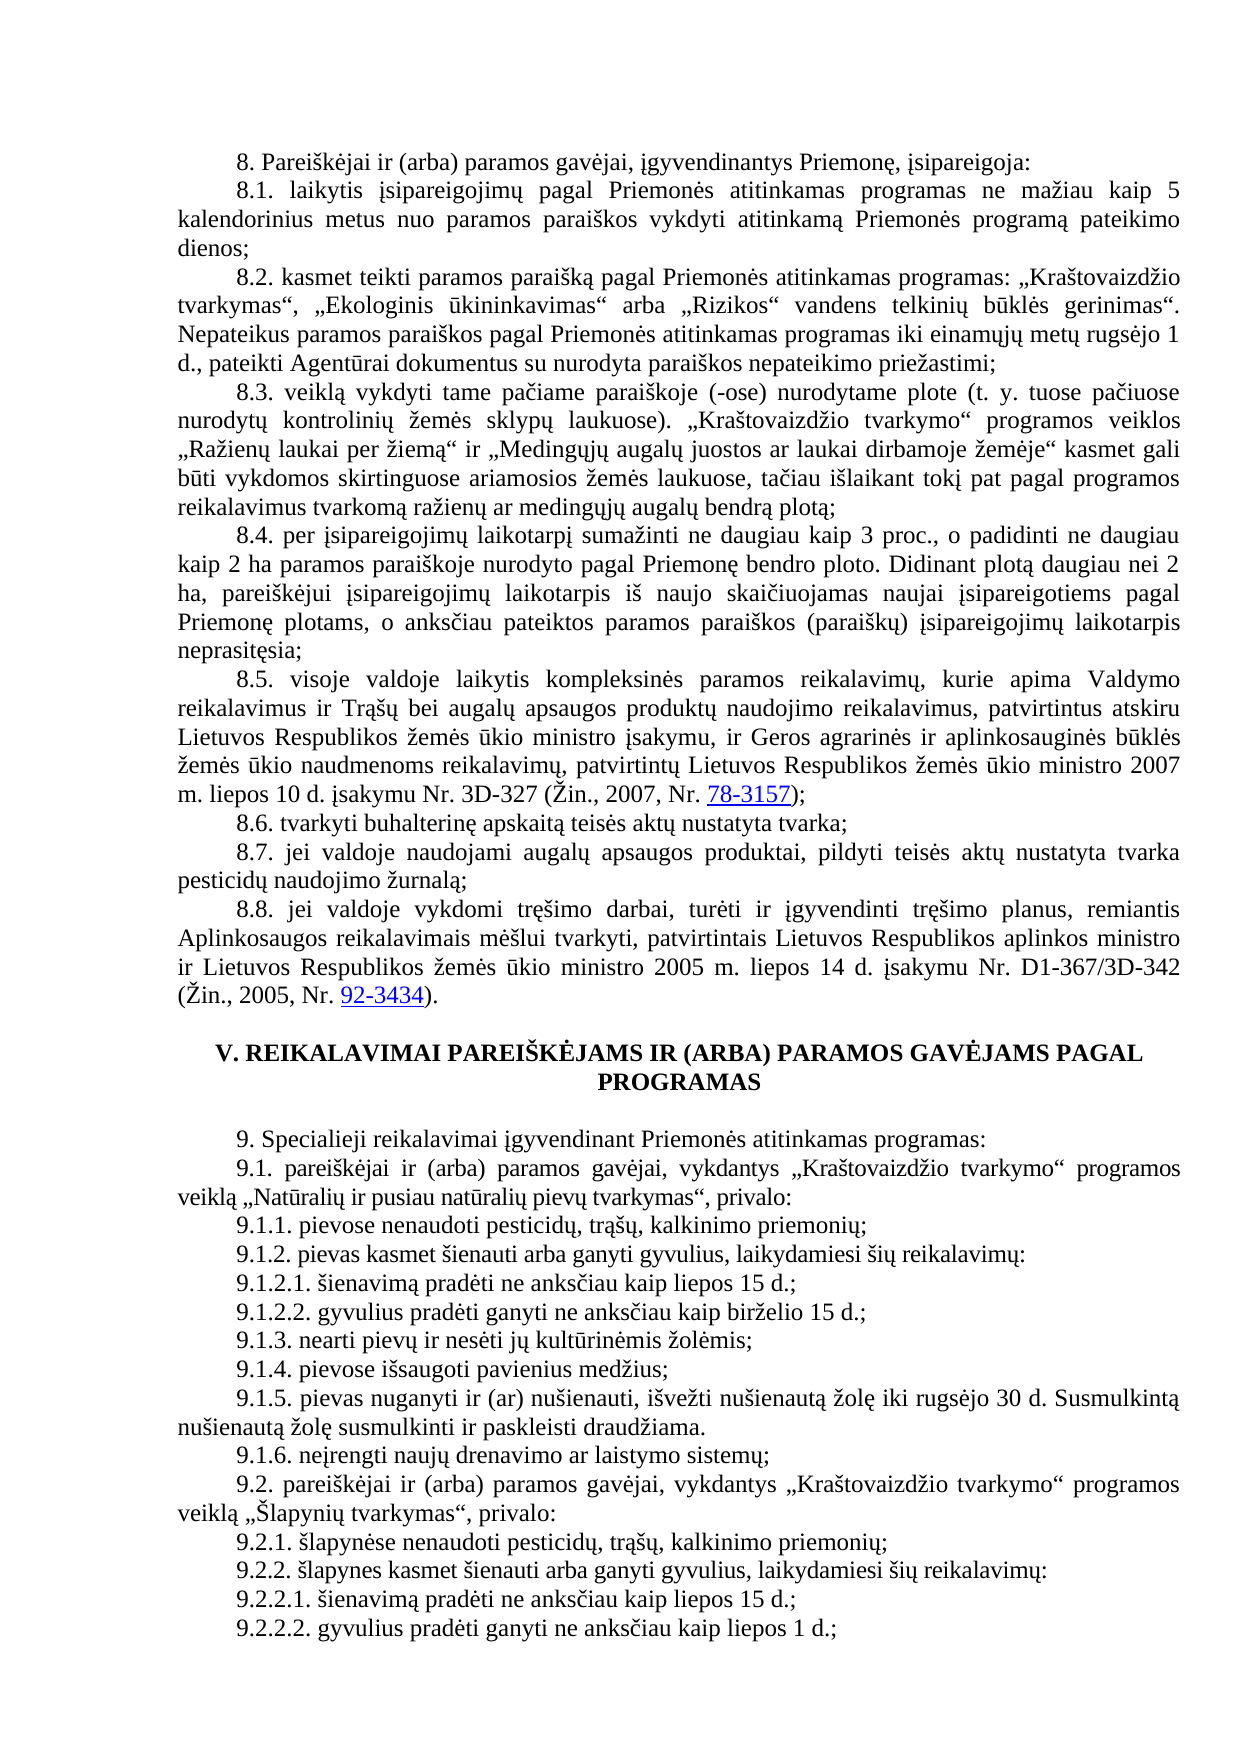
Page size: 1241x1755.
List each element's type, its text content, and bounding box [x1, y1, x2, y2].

text 9.2.2.1. šienavimą pradėti ne anksčiau kaip liepos 15 d.; [177, 1584, 1181, 1613]
text 9.1.4. pievose išsaugoti pavienius medžius; [177, 1354, 1181, 1383]
text 8.6. tvarkyti buhalterinę apskaitą teisės aktų nustatyta tvarka; [177, 808, 1181, 837]
text 9.1.2.2. gyvulius pradėti ganyti ne anksčiau kaip birželio 15 d.; [177, 1297, 1181, 1326]
text 9.1.6. neįrengti naujų drenavimo ar laistymo sistemų; [177, 1441, 1181, 1469]
text 9.1.2.1. šienavimą pradėti ne anksčiau kaip liepos 15 d.; [177, 1268, 1181, 1297]
text 8.2. kasmet teikti paramos paraišką pagal Priemonės atitinkamas programas: „Kraštovaizdžio tvarkymas“, „Ekologinis ūkininkavimas“ arba „Rizikos“ vandens telkinių būklės gerinimas“. Nepateikus paramos paraiškos pagal Priemonės atitinkamas programas iki einamųjų metų rugsėjo 1 d., pateikti Agentūrai dokumentus su nurodyta paraiškos nepateikimo priežastimi; [177, 262, 1181, 377]
text 9.2.2. šlapynes kasmet šienauti arba ganyti gyvulius, laikydamiesi šių reikalavimų: [177, 1556, 1181, 1584]
text 9.2.1. šlapynėse nenaudoti pesticidų, trąšų, kalkinimo priemonių; [177, 1527, 1181, 1556]
text 9.1. pareiškėjai ir (arba) paramos gavėjai, vykdantys „Kraštovaizdžio tvarkymo“ programos veiklą „Natūralių ir pusiau natūralių pievų tvarkymas“, privalo: [177, 1153, 1181, 1211]
text 8.1. laikytis įsipareigojimų pagal Priemonės atitinkamas programas ne mažiau kaip 5 kalendorinius metus nuo paramos paraiškos vykdyti atitinkamą Priemonės programą pateikimo dienos; [177, 176, 1181, 262]
text 8.5. visoje valdoje laikytis kompleksinės paramos reikalavimų, kurie apima Valdymo reikalavimus ir Trąšų bei augalų apsaugos produktų naudojimo reikalavimus, patvirtintus atskiru Lietuvos Respublikos žemės ūkio ministro įsakymu, ir Geros agrarinės ir aplinkosauginės būklės žemės ūkio naudmenoms reikalavimų, patvirtintų Lietuvos Respublikos žemės ūkio ministro 2007 m. liepos 10 d. įsakymu Nr. 3D-327 (Žin., 2007, Nr. 78-3157); [177, 664, 1181, 808]
text 9.1.2. pievas kasmet šienauti arba ganyti gyvulius, laikydamiesi šių reikalavimų: [177, 1239, 1181, 1268]
text V. REIKALAVIMAI PAREIŠKĖJAMS IR (ARBA) PARAMOS GAVĖJAMS PAGAL PROGRAMAS [177, 1038, 1181, 1096]
text 8.4. per įsipareigojimų laikotarpį sumažinti ne daugiau kaip 3 proc., o padidinti ne daugiau kaip 2 ha paramos paraiškoje nurodyto pagal Priemonę bendro ploto. Didinant plotą daugiau nei 2 ha, pareiškėjui įsipareigojimų laikotarpis iš naujo skaičiuojamas naujai įsipareigotiems pagal Priemonę plotams, o anksčiau pateiktos paramos paraiškos (paraiškų) įsipareigojimų laikotarpis neprasitęsia; [177, 521, 1181, 664]
text 9.1.1. pievose nenaudoti pesticidų, trąšų, kalkinimo priemonių; [177, 1211, 1181, 1239]
text 8.7. jei valdoje naudojami augalų apsaugos produktai, pildyti teisės aktų nustatyta tvarka pesticidų naudojimo žurnalą; [177, 837, 1181, 894]
text 9.2.2.2. gyvulius pradėti ganyti ne anksčiau kaip liepos 1 d.; [177, 1613, 1181, 1642]
text 9. Specialieji reikalavimai įgyvendinant Priemonės atitinkamas programas: [177, 1124, 1181, 1153]
text 8.3. veiklą vykdyti tame pačiame paraiškoje (-ose) nurodytame plote (t. y. tuose pačiuose nurodytų kontrolinių žemės sklypų laukuose). „Kraštovaizdžio tvarkymo“ programos veiklos „Ražienų laukai per žiemą“ ir „Medingųjų augalų juostos ar laukai dirbamoje žemėje“ kasmet gali būti vykdomos skirtinguose ariamosios žemės laukuose, tačiau išlaikant tokį pat pagal programos reikalavimus tvarkomą ražienų ar medingųjų augalų bendrą plotą; [177, 377, 1181, 521]
text 8.8. jei valdoje vykdomi tręšimo darbai, turėti ir įgyvendinti tręšimo planus, remiantis Aplinkosaugos reikalavimais mėšlui tvarkyti, patvirtintais Lietuvos Respublikos aplinkos ministro ir Lietuvos Respublikos žemės ūkio ministro 2005 m. liepos 14 d. įsakymu Nr. D1-367/3D-342 (Žin., 2005, Nr. 92-3434). [177, 894, 1181, 1009]
text 8. Pareiškėjai ir (arba) paramos gavėjai, įgyvendinantys Priemonę, įsipareigoja: [177, 147, 1181, 176]
text 9.1.5. pievas nuganyti ir (ar) nušienauti, išvežti nušienautą žolę iki rugsėjo 30 d. Susmulkintą nušienautą žolę susmulkinti ir paskleisti draudžiama. [177, 1383, 1181, 1441]
text 9.2. pareiškėjai ir (arba) paramos gavėjai, vykdantys „Kraštovaizdžio tvarkymo“ programos veiklą „Šlapynių tvarkymas“, privalo: [177, 1469, 1181, 1527]
text 9.1.3. nearti pievų ir nesėti jų kultūrinėmis žolėmis; [177, 1326, 1181, 1354]
